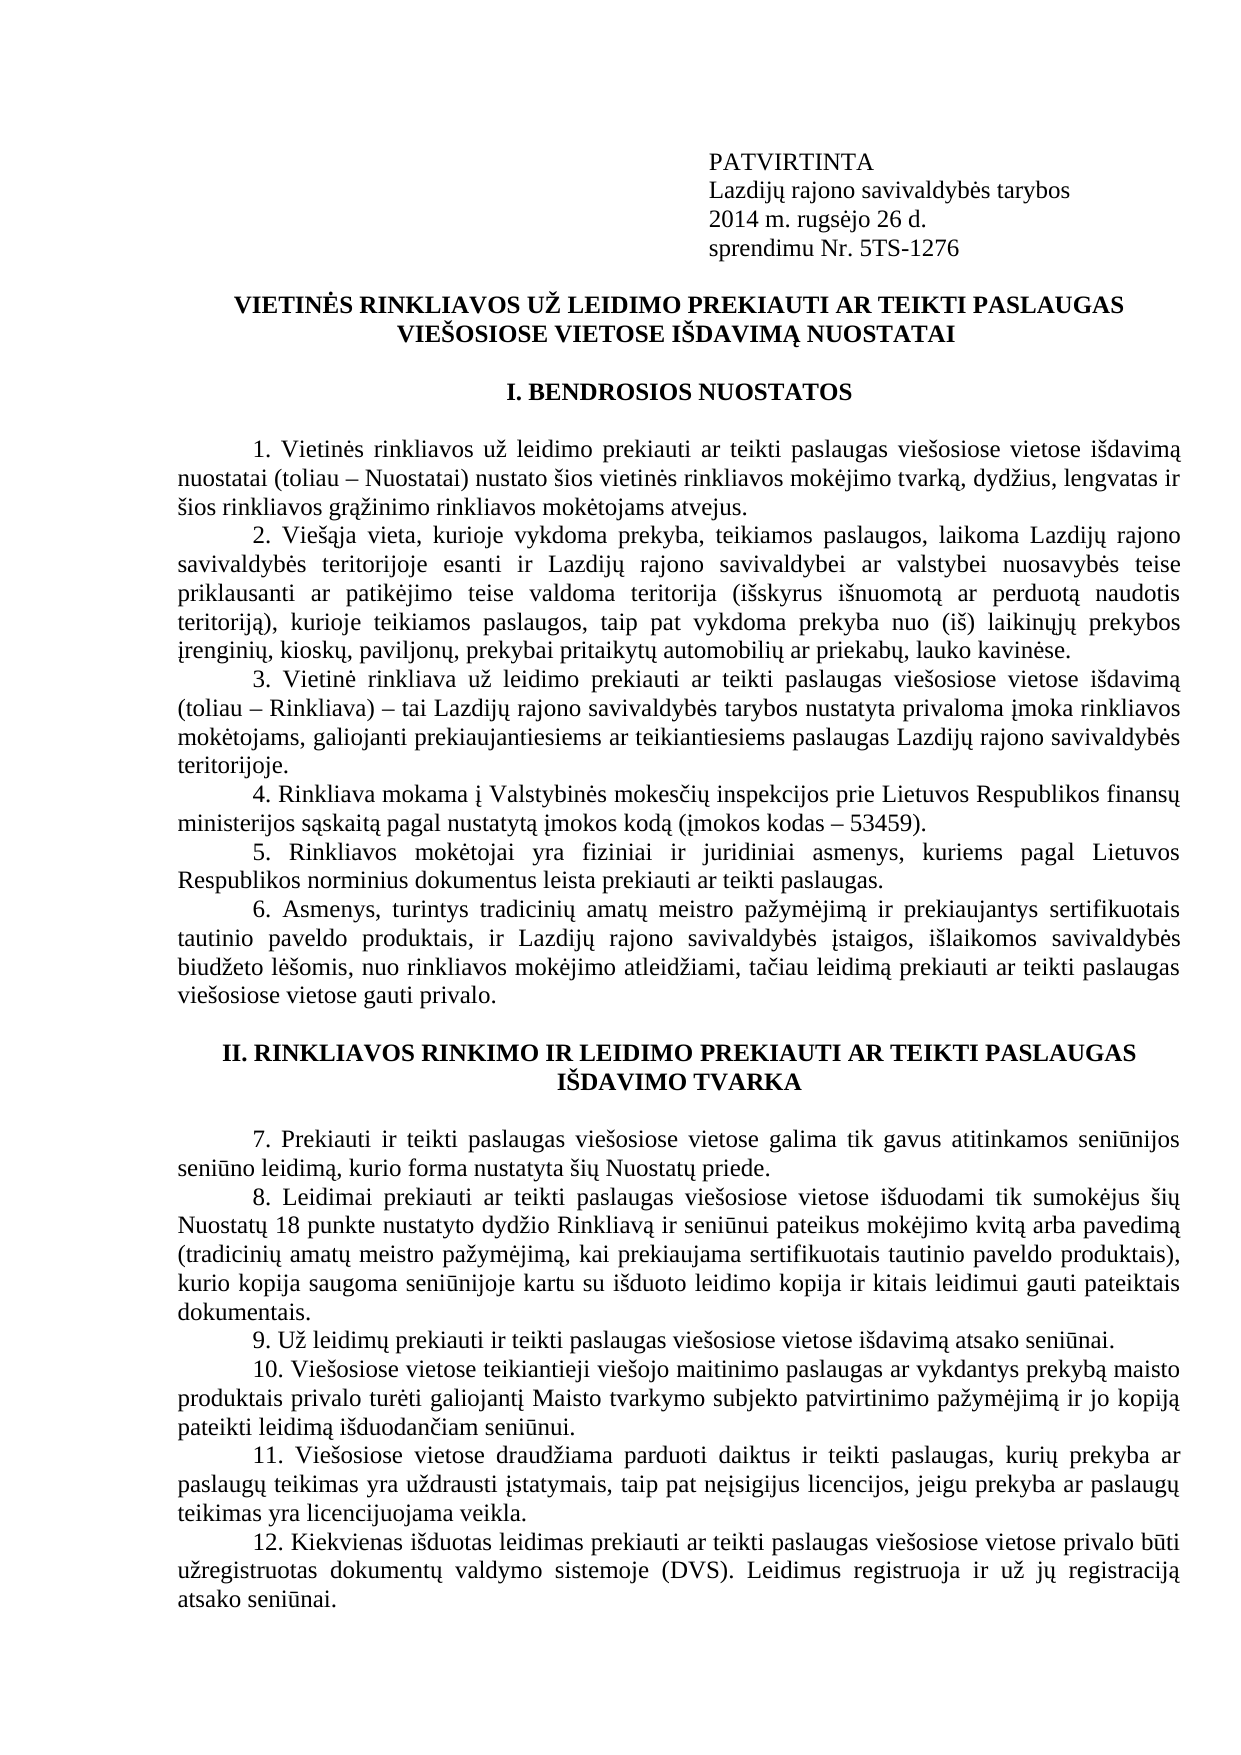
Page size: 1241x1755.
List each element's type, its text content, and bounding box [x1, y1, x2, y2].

text 4. Rinkliava mokama į Valstybinės mokesčių inspekcijos prie Lietuvos Respublikos finansų ministerijos sąskaitą pagal nustatytą įmokos kodą (įmokos kodas – 53459). [177, 779, 1181, 837]
text 10. Viešosiose vietose teikiantieji viešojo maitinimo paslaugas ar vykdantys prekybą maisto produktais privalo turėti galiojantį Maisto tvarkymo subjekto patvirtinimo pažymėjimą ir jo kopiją pateikti leidimą išduodančiam seniūnui. [177, 1354, 1181, 1441]
text sprendimu Nr. 5TS-1276 [709, 233, 1181, 262]
text 6. Asmenys, turintys tradicinių amatų meistro pažymėjimą ir prekiaujantys sertifikuotais tautinio paveldo produktais, ir Lazdijų rajono savivaldybės įstaigos, išlaikomos savivaldybės biudžeto lėšomis, nuo rinkliavos mokėjimo atleidžiami, tačiau leidimą prekiauti ar teikti paslaugas viešosiose vietose gauti privalo. [177, 894, 1181, 1009]
text 11. Viešosiose vietose draudžiama parduoti daiktus ir teikti paslaugas, kurių prekyba ar paslaugų teikimas yra uždrausti įstatymais, taip pat neįsigijus licencijos, jeigu prekyba ar paslaugų teikimas yra licencijuojama veikla. [177, 1441, 1181, 1527]
text 2. Viešąja vieta, kurioje vykdoma prekyba, teikiamos paslaugos, laikoma Lazdijų rajono savivaldybės teritorijoje esanti ir Lazdijų rajono savivaldybei ar valstybei nuosavybės teise priklausanti ar patikėjimo teise valdoma teritorija (išskyrus išnuomotą ar perduotą naudotis teritoriją), kurioje teikiamos paslaugos, taip pat vykdoma prekyba nuo (iš) laikinųjų prekybos įrenginių, kioskų, paviljonų, prekybai pritaikytų automobilių ar priekabų, lauko kavinėse. [177, 521, 1181, 664]
text VIETINĖS RINKLIAVOS UŽ LEIDIMO PREKIAUTI AR TEIKTI PASLAUGAS VIEŠOSIOSE VIETOSE IŠDAVIMĄ NUOSTATAI [177, 291, 1181, 348]
text 9. Už leidimų prekiauti ir teikti paslaugas viešosiose vietose išdavimą atsako seniūnai. [177, 1326, 1181, 1354]
text 3. Vietinė rinkliava už leidimo prekiauti ar teikti paslaugas viešosiose vietose išdavimą (toliau – Rinkliava) – tai Lazdijų rajono savivaldybės tarybos nustatyta privaloma įmoka rinkliavos mokėtojams, galiojanti prekiaujantiesiems ar teikiantiesiems paslaugas Lazdijų rajono savivaldybės teritorijoje. [177, 664, 1181, 779]
text 1. Vietinės rinkliavos už leidimo prekiauti ar teikti paslaugas viešosiose vietose išdavimą nuostatai (toliau – Nuostatai) nustato šios vietinės rinkliavos mokėjimo tvarką, dydžius, lengvatas ir šios rinkliavos grąžinimo rinkliavos mokėtojams atvejus. [177, 434, 1181, 521]
text 8. Leidimai prekiauti ar teikti paslaugas viešosiose vietose išduodami tik sumokėjus šių Nuostatų 18 punkte nustatyto dydžio Rinkliavą ir seniūnui pateikus mokėjimo kvitą arba pavedimą (tradicinių amatų meistro pažymėjimą, kai prekiaujama sertifikuotais tautinio paveldo produktais), kurio kopija saugoma seniūnijoje kartu su išduoto leidimo kopija ir kitais leidimui gauti pateiktais dokumentais. [177, 1182, 1181, 1326]
text 12. Kiekvienas išduotas leidimas prekiauti ar teikti paslaugas viešosiose vietose privalo būti užregistruotas dokumentų valdymo sistemoje (DVS). Leidimus registruoja ir už jų registraciją atsako seniūnai. [177, 1527, 1181, 1613]
text 7. Prekiauti ir teikti paslaugas viešosiose vietose galima tik gavus atitinkamos seniūnijos seniūno leidimą, kurio forma nustatyta šių Nuostatų priede. [177, 1124, 1181, 1182]
text II. RINKLIAVOS RINKIMO IR LEIDIMO PREKIAUTI AR TEIKTI PASLAUGAS IŠDAVIMO TVARKA [177, 1038, 1181, 1096]
text PATVIRTINTA [709, 147, 1181, 176]
text I. BENDROSIOS NUOSTATOS [177, 377, 1181, 406]
text Lazdijų rajono savivaldybės tarybos [709, 176, 1181, 204]
text 2014 m. rugsėjo 26 d. [709, 204, 1181, 233]
text 5. Rinkliavos mokėtojai yra fiziniai ir juridiniai asmenys, kuriems pagal Lietuvos Respublikos norminius dokumentus leista prekiauti ar teikti paslaugas. [177, 837, 1181, 894]
